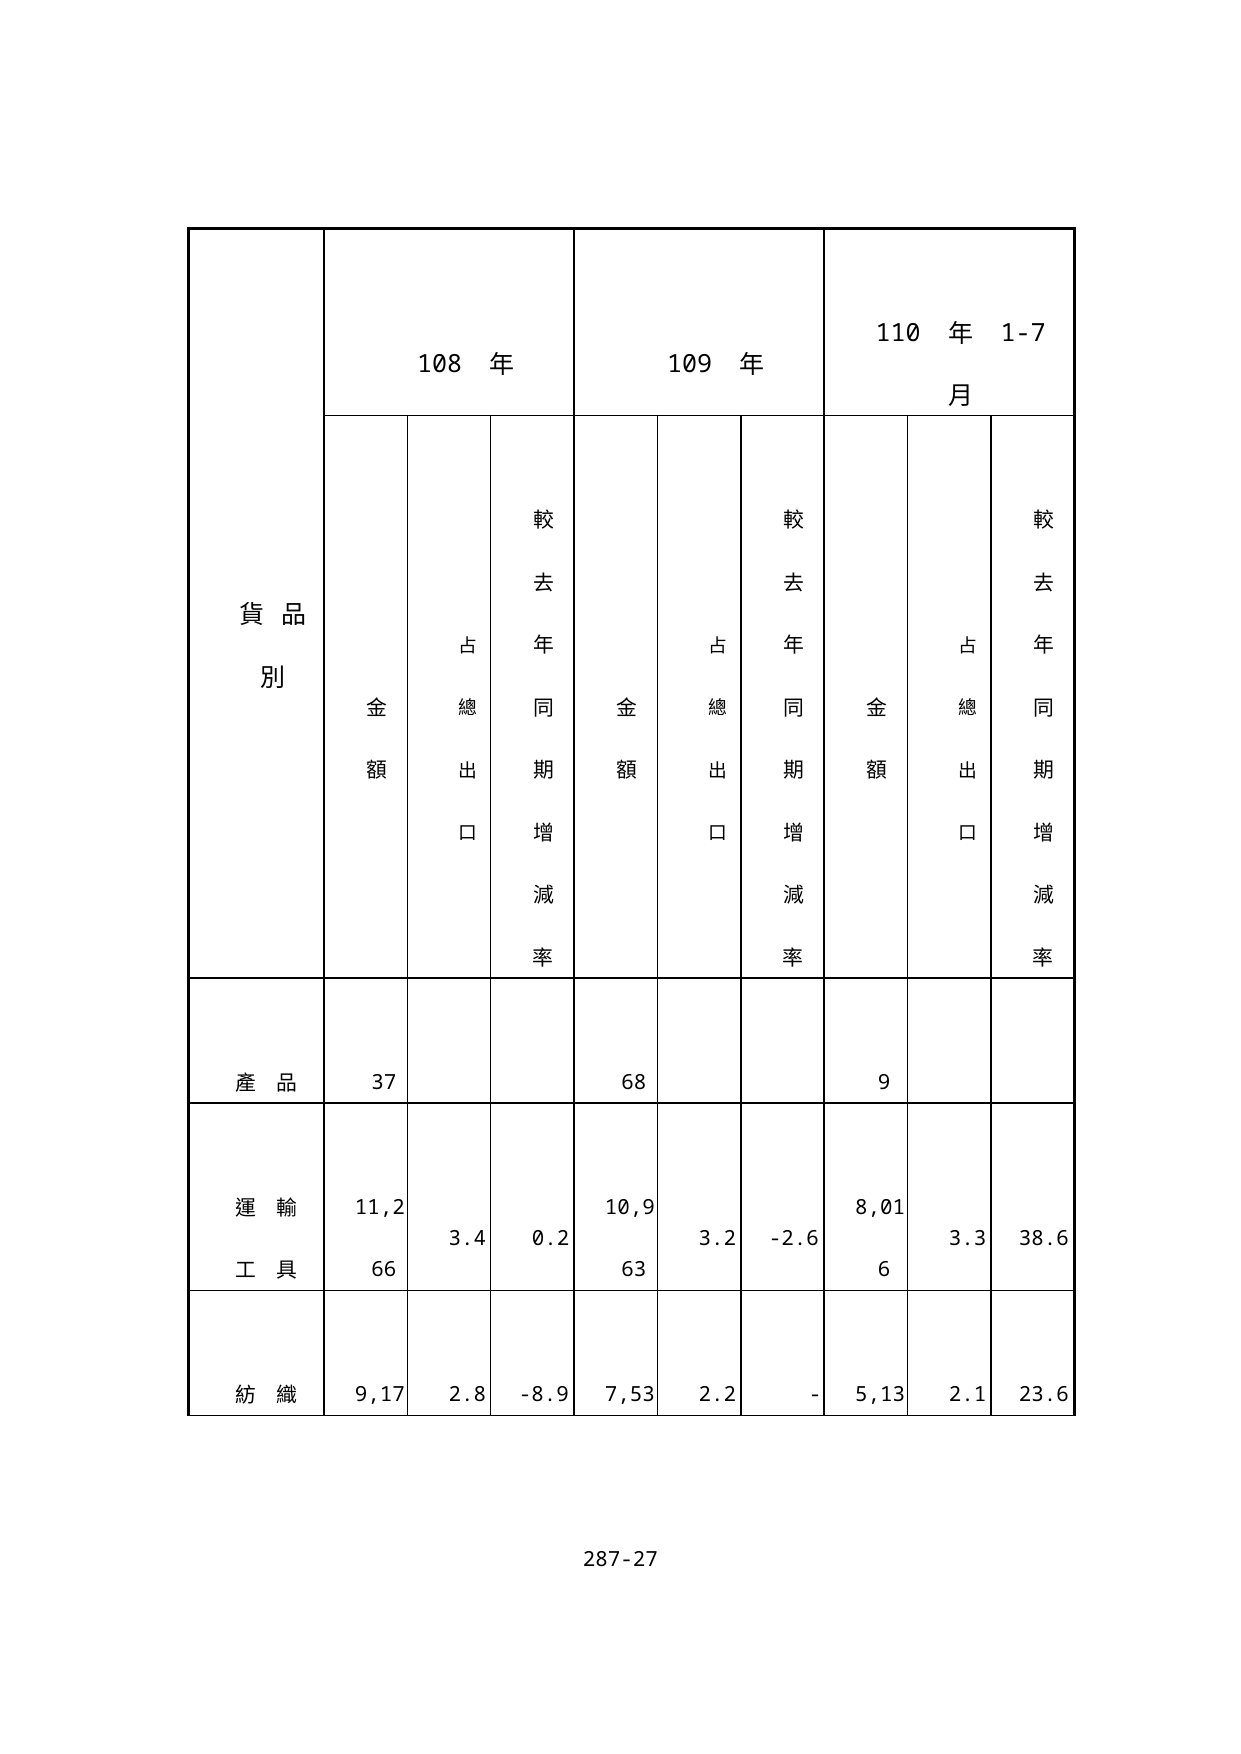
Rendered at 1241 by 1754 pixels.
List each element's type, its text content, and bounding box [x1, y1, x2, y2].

table_cell 2.2 [658, 1291, 740, 1415]
table_cell 23.6 [992, 1291, 1073, 1415]
table_cell 占總出口 [658, 416, 740, 977]
table_cell 37 [325, 979, 407, 1102]
table_cell 9,17 [325, 1291, 407, 1415]
table_cell 運輸工具 [190, 1104, 323, 1290]
table_cell [408, 979, 490, 1102]
table_cell 7,53 [575, 1291, 657, 1415]
table_cell 68 [575, 979, 657, 1102]
table_cell 10,963 [575, 1104, 657, 1290]
table_header 110年1-7月 [825, 230, 1073, 415]
table_cell -2.6 [742, 1104, 823, 1290]
table_cell 紡織 [190, 1291, 323, 1415]
table_cell 3.4 [408, 1104, 490, 1290]
table_cell 38.6 [992, 1104, 1073, 1290]
table_cell -8.9 [491, 1291, 573, 1415]
table_cell 11,266 [325, 1104, 407, 1290]
table_cell [491, 979, 573, 1102]
table_cell 金額 [825, 416, 907, 977]
table_cell 較去年同期增減率 [742, 416, 823, 977]
table_cell [742, 1291, 823, 1415]
table_cell 占總出口 [408, 416, 490, 977]
table_cell 9 [825, 979, 907, 1102]
table_cell 2.8 [408, 1291, 490, 1415]
table_cell 0.2 [491, 1104, 573, 1290]
table_cell [992, 979, 1073, 1102]
table_cell 2.1 [908, 1291, 990, 1415]
table_cell [908, 979, 990, 1102]
table_cell 較去年同期增減率 [992, 416, 1073, 977]
table_cell 占總出口 [908, 416, 990, 977]
table_cell 金額 [575, 416, 657, 977]
table_cell 3.3 [908, 1104, 990, 1290]
table_cell 金額 [325, 416, 407, 977]
table_cell 8,016 [825, 1104, 907, 1290]
table_cell 3.2 [658, 1104, 740, 1290]
table_cell 5,13 [825, 1291, 907, 1415]
table_cell [658, 979, 740, 1102]
table_header 109年 [575, 230, 823, 415]
table_cell 較去年同期增減率 [491, 416, 573, 977]
table_cell [742, 979, 823, 1102]
table_cell 產品 [190, 979, 323, 1102]
table_header 貨品別 [190, 230, 323, 977]
table_header 108年 [325, 230, 573, 415]
